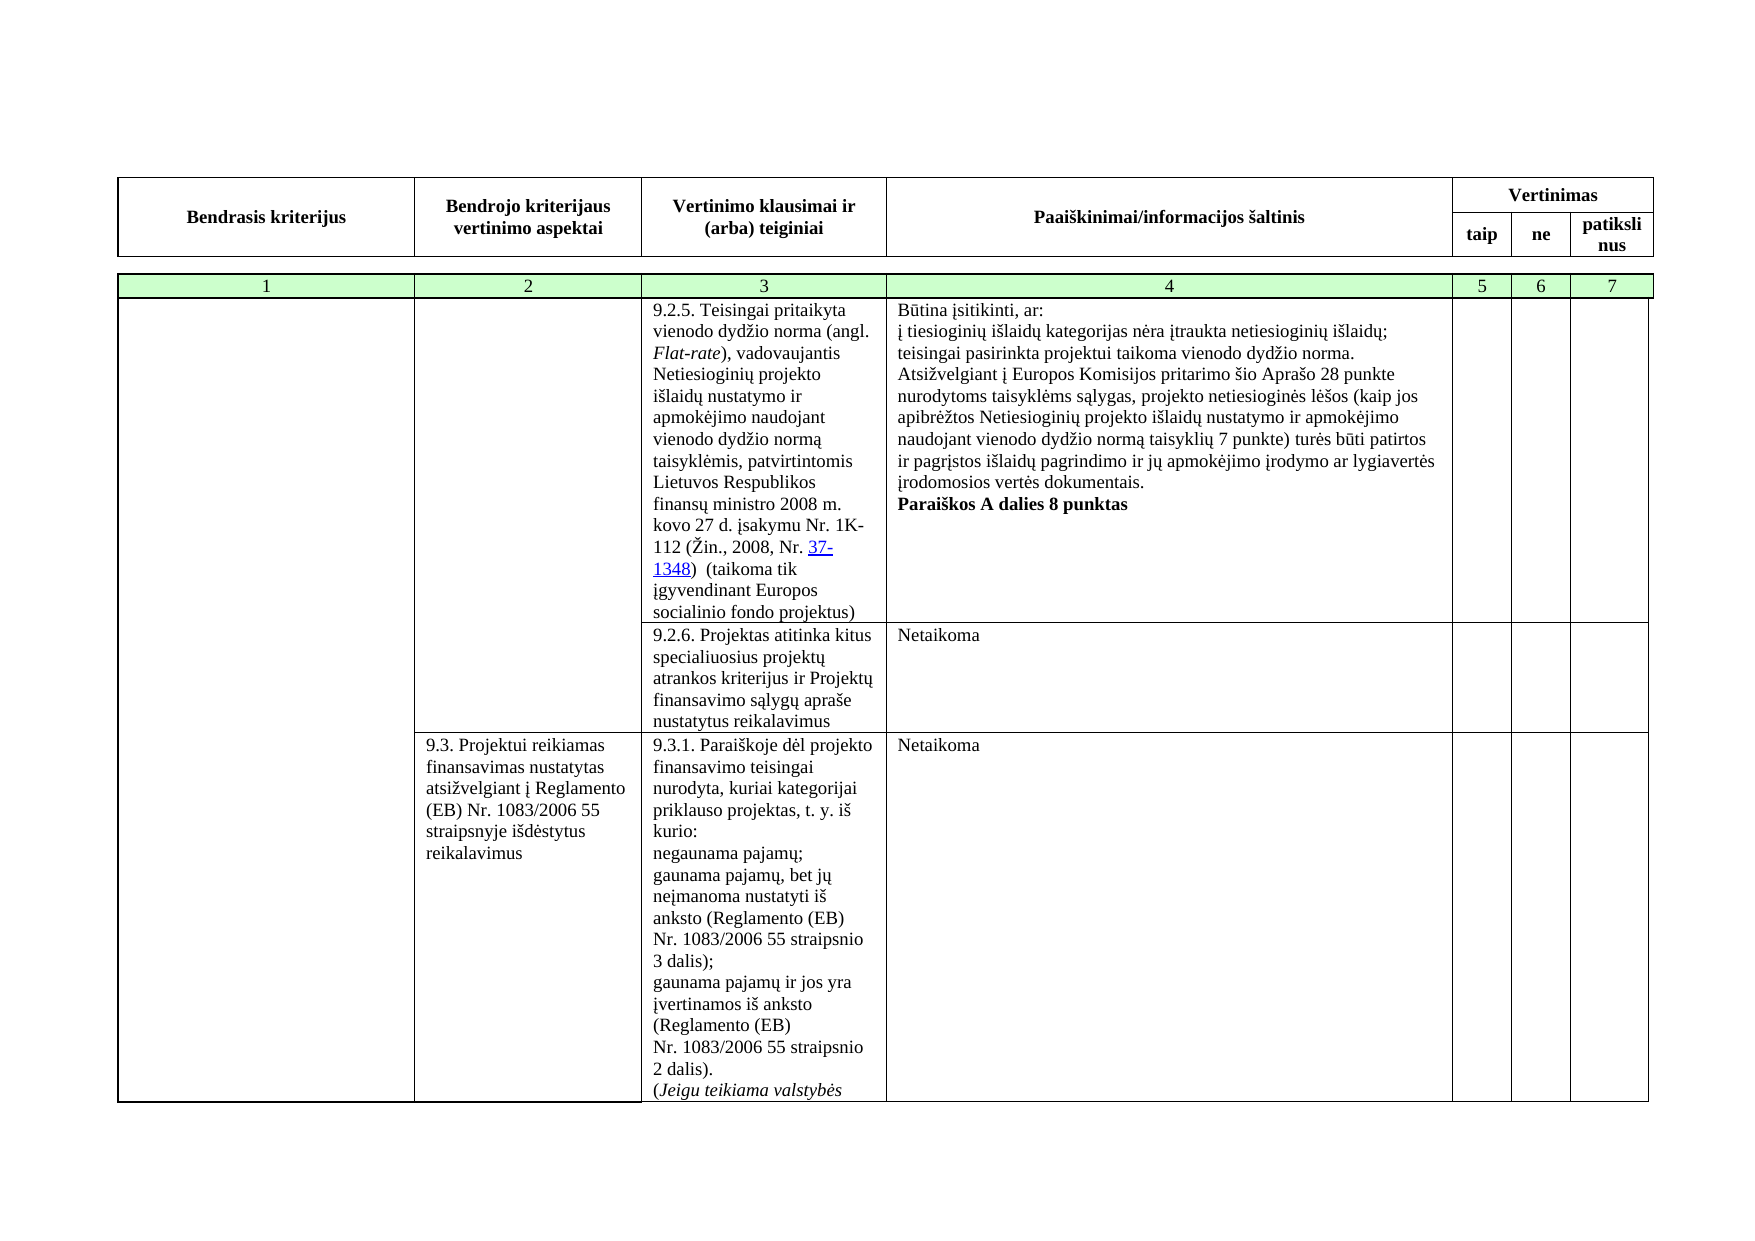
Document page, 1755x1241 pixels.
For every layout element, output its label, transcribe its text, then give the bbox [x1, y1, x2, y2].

table_header Bendrojo kriterijaus vertinimo aspektai [415, 178, 641, 256]
table_cell Netaikoma [887, 733, 1452, 1101]
table_cell 4 [887, 275, 1452, 297]
table_cell [1511, 257, 1570, 273]
table_header Paaiškinimai/informacijos šaltinis [887, 178, 1452, 256]
table_header Bendrasis kriterijus [119, 178, 414, 256]
table_cell 9.3.1. Paraiškoje dėl projekto finansavimo teisingai nurodyta, kuriai kategorijai priklauso projektas, t. y. iš kurio: negaunama pajamų; gaunama pajamų, bet jų neįmanoma nustatyti iš anksto (Reglamento (EB) Nr. 1083/2006 55 straipsnio 3 dalis); gaunama pajamų ir jos yra įvertinamos iš anksto (Reglamento (EB) Nr. 1083/2006 55 straipsnio 2 dalis). (Jeigu teikiama valstybės [642, 733, 886, 1101]
table_cell 9.3. Projektui reikiamas finansavimas nustatytas atsižvelgiant į Reglamento (EB) Nr. 1083/2006 55 straipsnyje išdėstytus reikalavimus [415, 733, 641, 1101]
table_cell ne [1512, 213, 1570, 256]
table_cell 6 [1512, 275, 1570, 297]
table_cell 2 [415, 275, 641, 297]
table_cell [1453, 733, 1511, 1101]
table_cell taip [1453, 213, 1511, 256]
table_cell 9.2.6. Projektas atitinka kitus specialiuosius projektų atrankos kriterijus ir Projektų finansavimo sąlygų apraše nustatytus reikalavimus [642, 623, 886, 732]
table_cell [1571, 623, 1648, 732]
table_cell [886, 257, 1452, 273]
table_cell [415, 257, 642, 273]
table_cell 7 [1571, 275, 1653, 297]
table_cell [1649, 732, 1653, 1101]
table_cell [1512, 623, 1570, 732]
table_cell [1570, 257, 1653, 273]
table_cell Netaikoma [887, 623, 1452, 732]
table_cell [118, 257, 414, 273]
table_cell 1 [119, 275, 414, 297]
table_cell [1453, 623, 1511, 732]
table_cell [1649, 299, 1653, 622]
table_cell 5 [1453, 275, 1511, 297]
table_cell [119, 299, 414, 1101]
table_cell Būtina įsitikinti, ar: į tiesioginių išlaidų kategorijas nėra įtraukta netiesioginių išlaidų; teisingai pasirinkta projektui taikoma vienodo dydžio norma. Atsižvelgiant į Europos Komisijos pritarimo šio Aprašo 28 punkte nurodytoms taisyklėms sąlygas, projekto netiesioginės lėšos (kaip jos apibrėžtos Netiesioginių projekto išlaidų nustatymo ir apmokėjimo naudojant vienodo dydžio normą taisyklių 7 punkte) turės būti patirtos ir pagrįstos išlaidų pagrindimo ir jų apmokėjimo įrodymo ar lygiavertės įrodomosios vertės dokumentais. Paraiškos A dalies 8 punktas [887, 299, 1452, 622]
table_cell 9.2.5. Teisingai pritaikyta vienodo dydžio norma (angl. Flat-rate), vadovaujantis Netiesioginių projekto išlaidų nustatymo ir apmokėjimo naudojant vienodo dydžio normą taisyklėmis, patvirtintomis Lietuvos Respublikos finansų ministro 2008 m. kovo 27 d. įsakymu Nr. 1K-112 (Žin., 2008, Nr. 37-1348) (taikoma tik įgyvendinant Europos socialinio fondo projektus) [642, 299, 886, 622]
table_cell [642, 257, 886, 273]
table_cell [1512, 733, 1570, 1101]
table_cell [1452, 257, 1511, 273]
table_header Vertinimas [1453, 178, 1653, 212]
table_cell [1512, 299, 1570, 622]
table_cell [1571, 733, 1648, 1101]
table_cell [1453, 299, 1511, 622]
table_cell [415, 299, 641, 732]
table_cell 3 [642, 275, 886, 297]
table_header Vertinimo klausimai ir (arba) teiginiai [642, 178, 886, 256]
table_cell [1649, 622, 1653, 732]
table_cell [1571, 299, 1648, 622]
table_cell patikslinus [1571, 213, 1653, 256]
